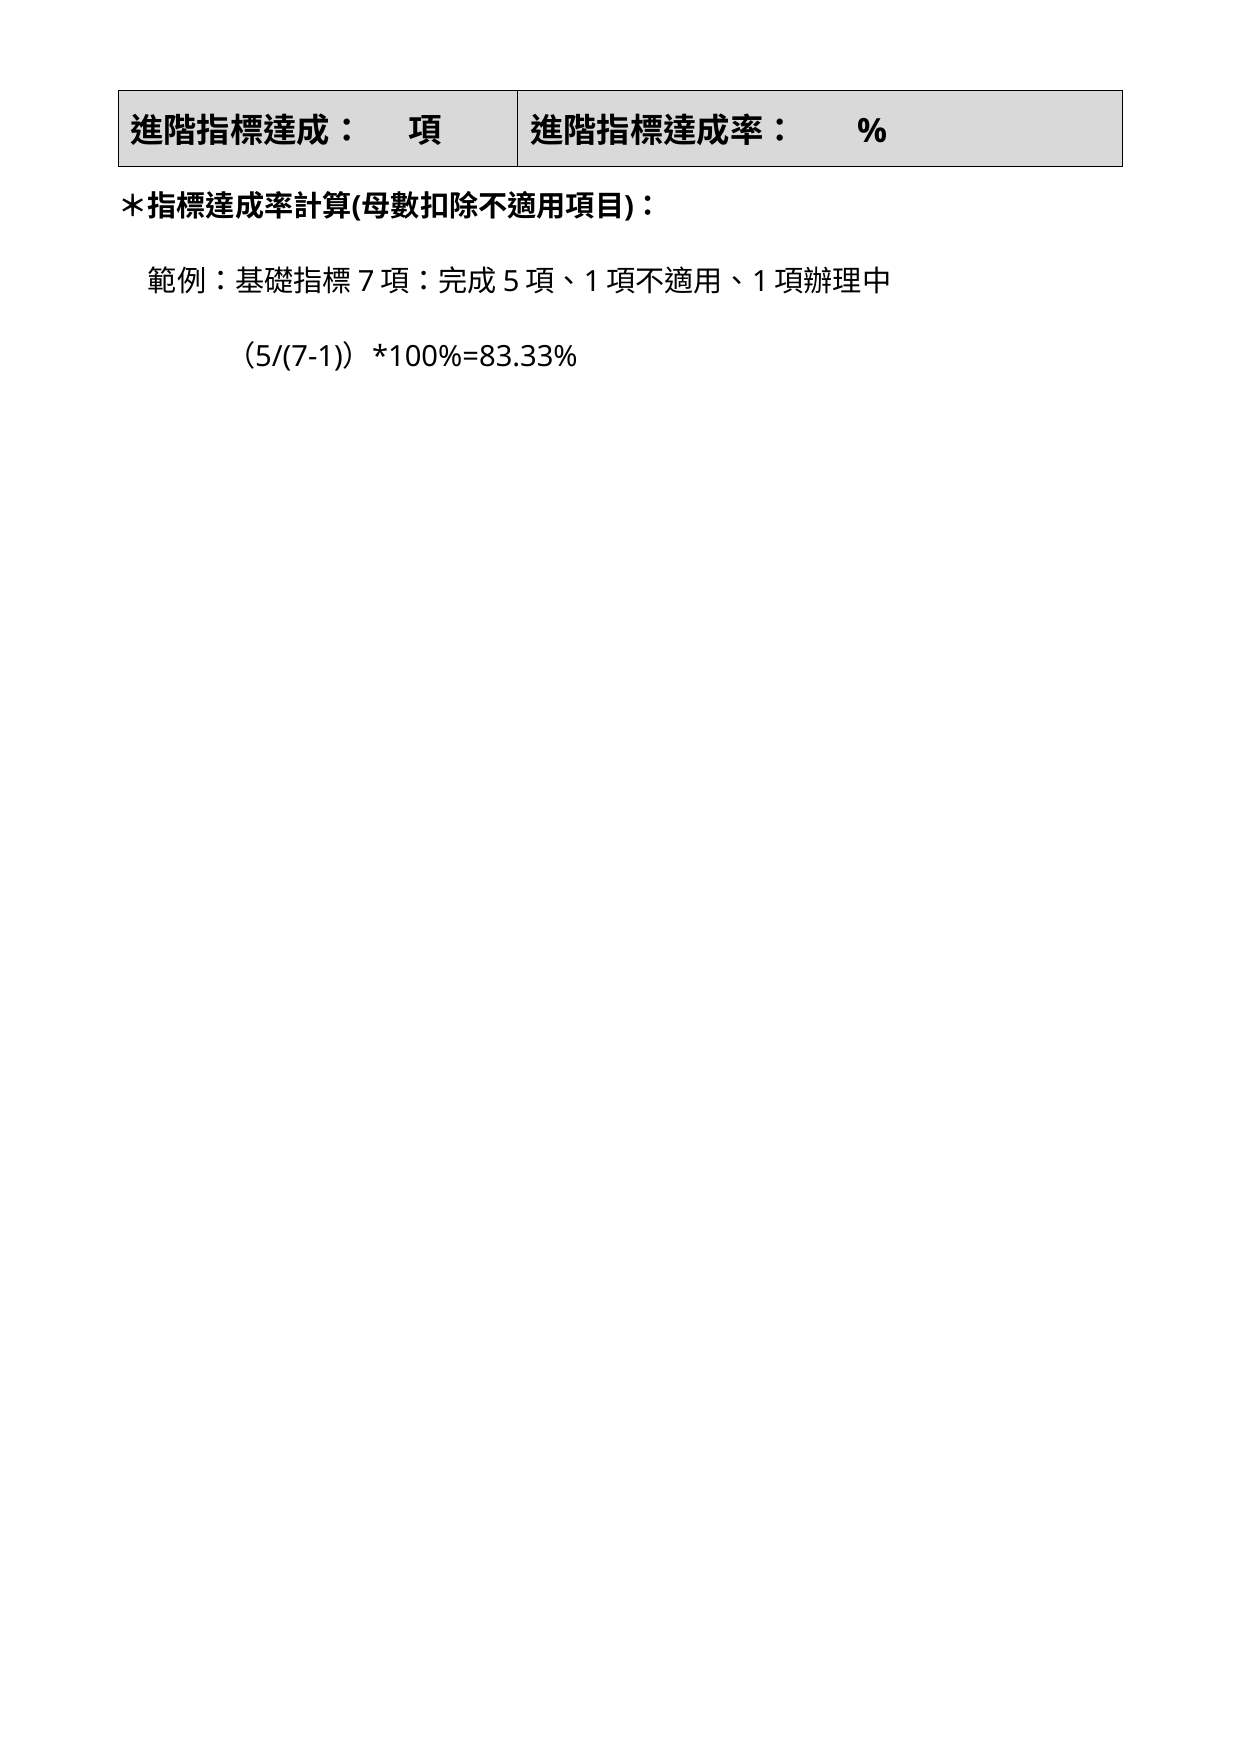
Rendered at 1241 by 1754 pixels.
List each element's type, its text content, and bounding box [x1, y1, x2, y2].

text （5/(7-1)）*100%=83.33% [118, 317, 1122, 392]
text 範例：基礎指標7項：完成5項、1項不適用、1項辦理中 [148, 242, 1122, 317]
table_cell 進階指標達成率： % [518, 91, 1122, 166]
table_cell 進階指標達成： 項 [119, 91, 517, 166]
text ＊指標達成率計算(母數扣除不適用項目)： [118, 167, 1122, 242]
